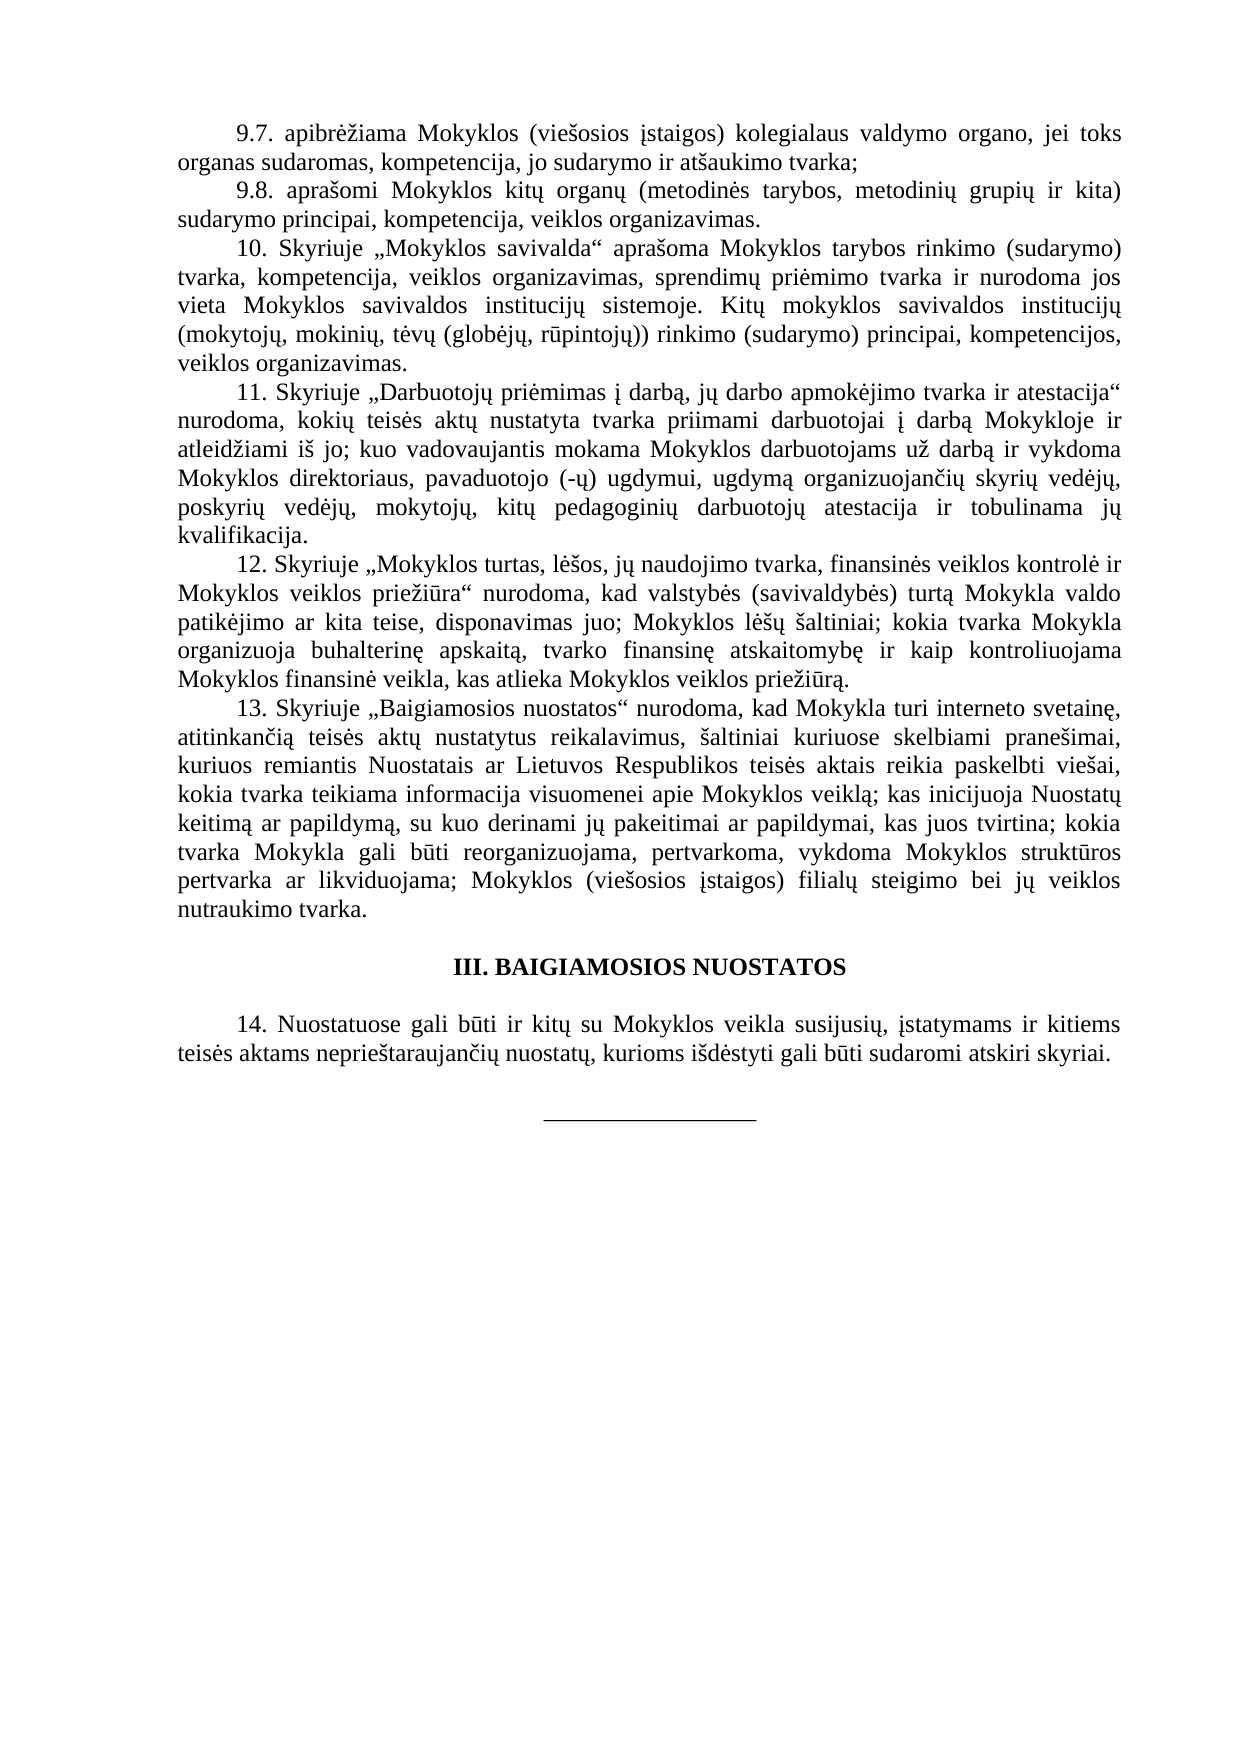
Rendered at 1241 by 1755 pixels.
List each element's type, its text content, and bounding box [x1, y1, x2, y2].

text 13. Skyriuje „Baigiamosios nuostatos“ nurodoma, kad Mokykla turi interneto svetainę, atitinkančią teisės aktų nustatytus reikalavimus, šaltiniai kuriuose skelbiami pranešimai, kuriuos remiantis Nuostatais ar Lietuvos Respublikos teisės aktais reikia paskelbti viešai, kokia tvarka teikiama informacija visuomenei apie Mokyklos veiklą; kas inicijuoja Nuostatų keitimą ar papildymą, su kuo derinami jų pakeitimai ar papildymai, kas juos tvirtina; kokia tvarka Mokykla gali būti reorganizuojama, pertvarkoma, vykdoma Mokyklos struktūros pertvarka ar likviduojama; Mokyklos (viešosios įstaigos) filialų steigimo bei jų veiklos nutraukimo tvarka. [177, 693, 1122, 923]
text 9.8. aprašomi Mokyklos kitų organų (metodinės tarybos, metodinių grupių ir kita) sudarymo principai, kompetencija, veiklos organizavimas. [177, 176, 1122, 233]
text III. BAIGIAMOSIOS NUOSTATOS [177, 952, 1122, 981]
text 12. Skyriuje „Mokyklos turtas, lėšos, jų naudojimo tvarka, finansinės veiklos kontrolė ir Mokyklos veiklos priežiūra“ nurodoma, kad valstybės (savivaldybės) turtą Mokykla valdo patikėjimo ar kita teise, disponavimas juo; Mokyklos lėšų šaltiniai; kokia tvarka Mokykla organizuoja buhalterinę apskaitą, tvarko finansinę atskaitomybę ir kaip kontroliuojama Mokyklos finansinė veikla, kas atlieka Mokyklos veiklos priežiūrą. [177, 549, 1122, 693]
text 10. Skyriuje „Mokyklos savivalda“ aprašoma Mokyklos tarybos rinkimo (sudarymo) tvarka, kompetencija, veiklos organizavimas, sprendimų priėmimo tvarka ir nurodoma jos vieta Mokyklos savivaldos institucijų sistemoje. Kitų mokyklos savivaldos institucijų (mokytojų, mokinių, tėvų (globėjų, rūpintojų)) rinkimo (sudarymo) principai, kompetencijos, veiklos organizavimas. [177, 233, 1122, 377]
text 14. Nuostatuose gali būti ir kitų su Mokyklos veikla susijusių, įstatymams ir kitiems teisės aktams neprieštaraujančių nuostatų, kurioms išdėstyti gali būti sudaromi atskiri skyriai. [177, 1009, 1122, 1067]
text 9.7. apibrėžiama Mokyklos (viešosios įstaigos) kolegialaus valdymo organo, jei toks organas sudaromas, kompetencija, jo sudarymo ir atšaukimo tvarka; [177, 118, 1122, 176]
text 11. Skyriuje „Darbuotojų priėmimas į darbą, jų darbo apmokėjimo tvarka ir atestacija“ nurodoma, kokių teisės aktų nustatyta tvarka priimami darbuotojai į darbą Mokykloje ir atleidžiami iš jo; kuo vadovaujantis mokama Mokyklos darbuotojams už darbą ir vykdoma Mokyklos direktoriaus, pavaduotojo (-ų) ugdymui, ugdymą organizuojančių skyrių vedėjų, poskyrių vedėjų, mokytojų, kitų pedagoginių darbuotojų atestacija ir tobulinama jų kvalifikacija. [177, 377, 1122, 549]
text _________________ [177, 1096, 1122, 1124]
